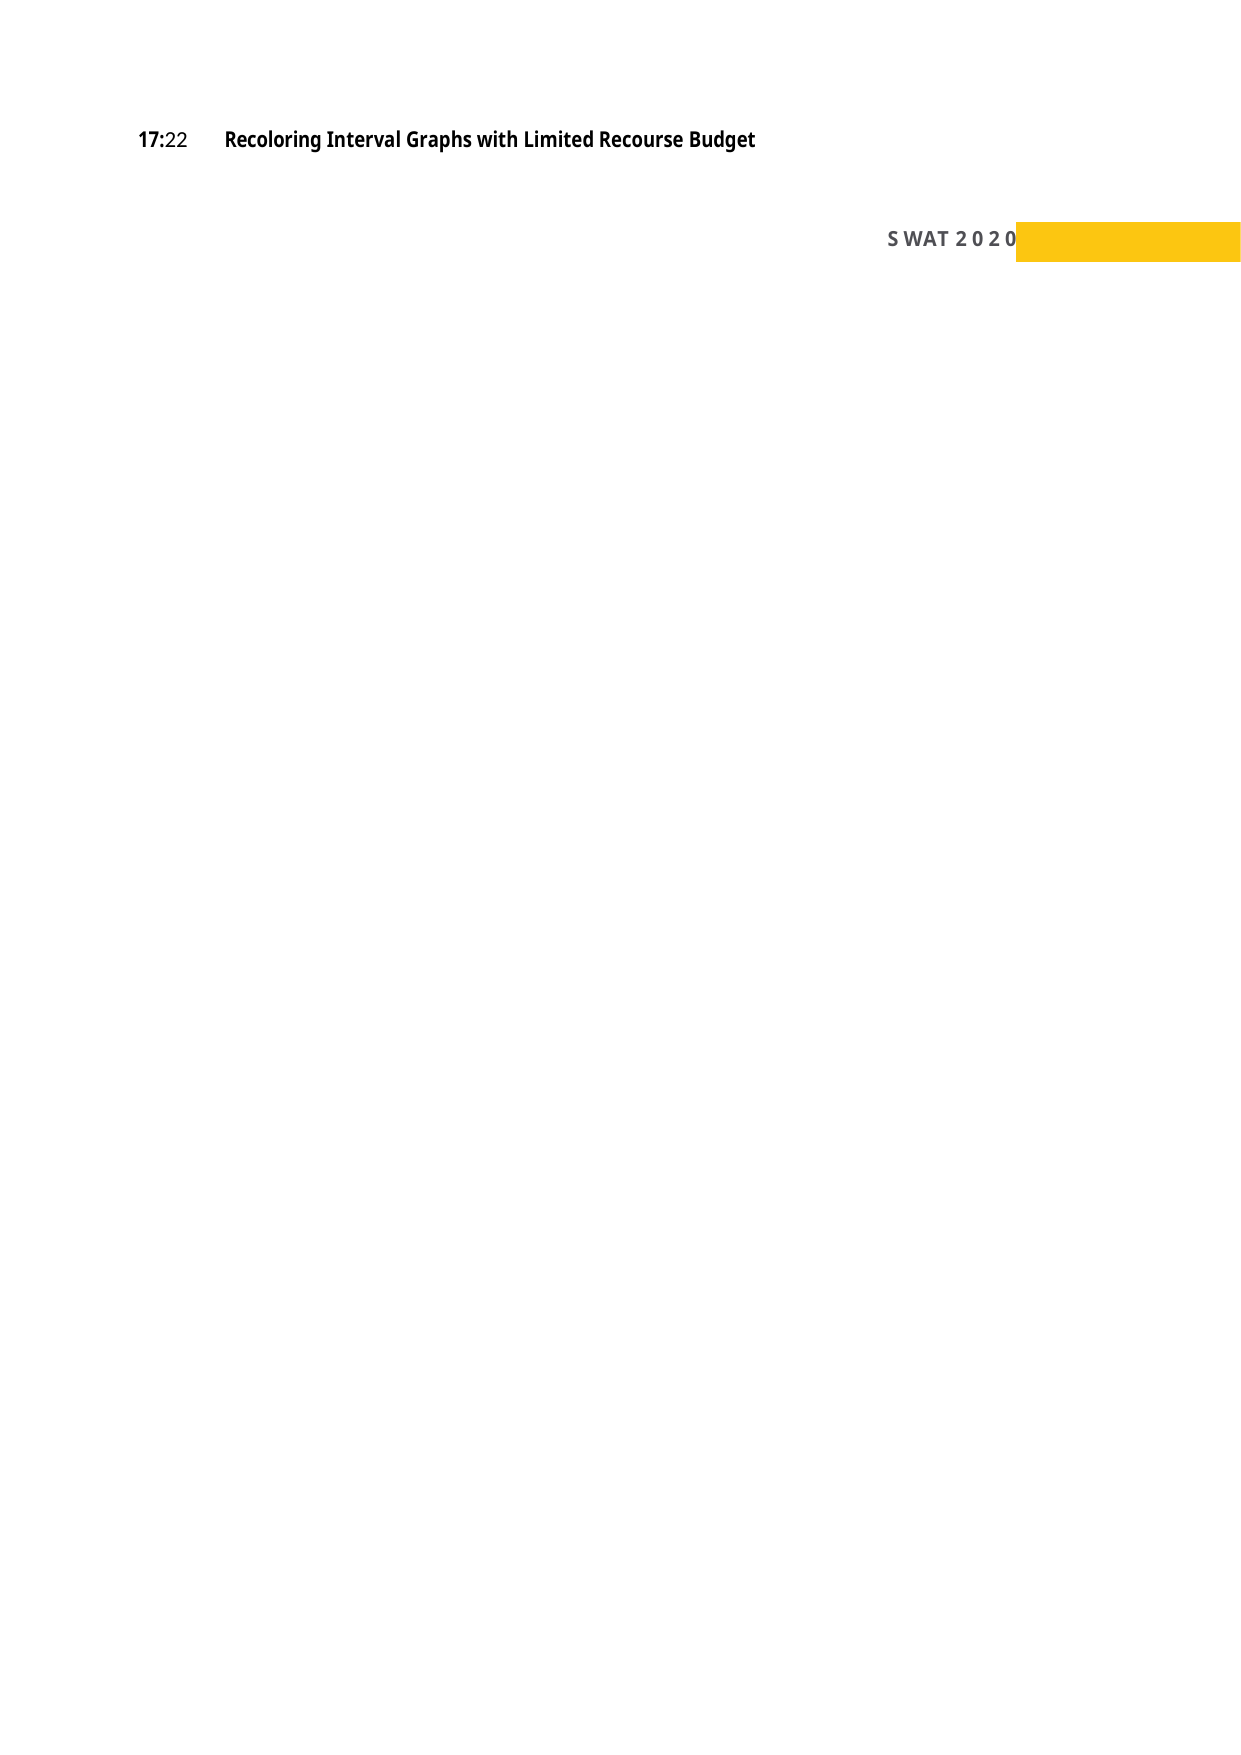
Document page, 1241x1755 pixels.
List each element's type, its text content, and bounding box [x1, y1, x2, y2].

subtitle S WAT 2 0 2 0 [175, 224, 1016, 253]
